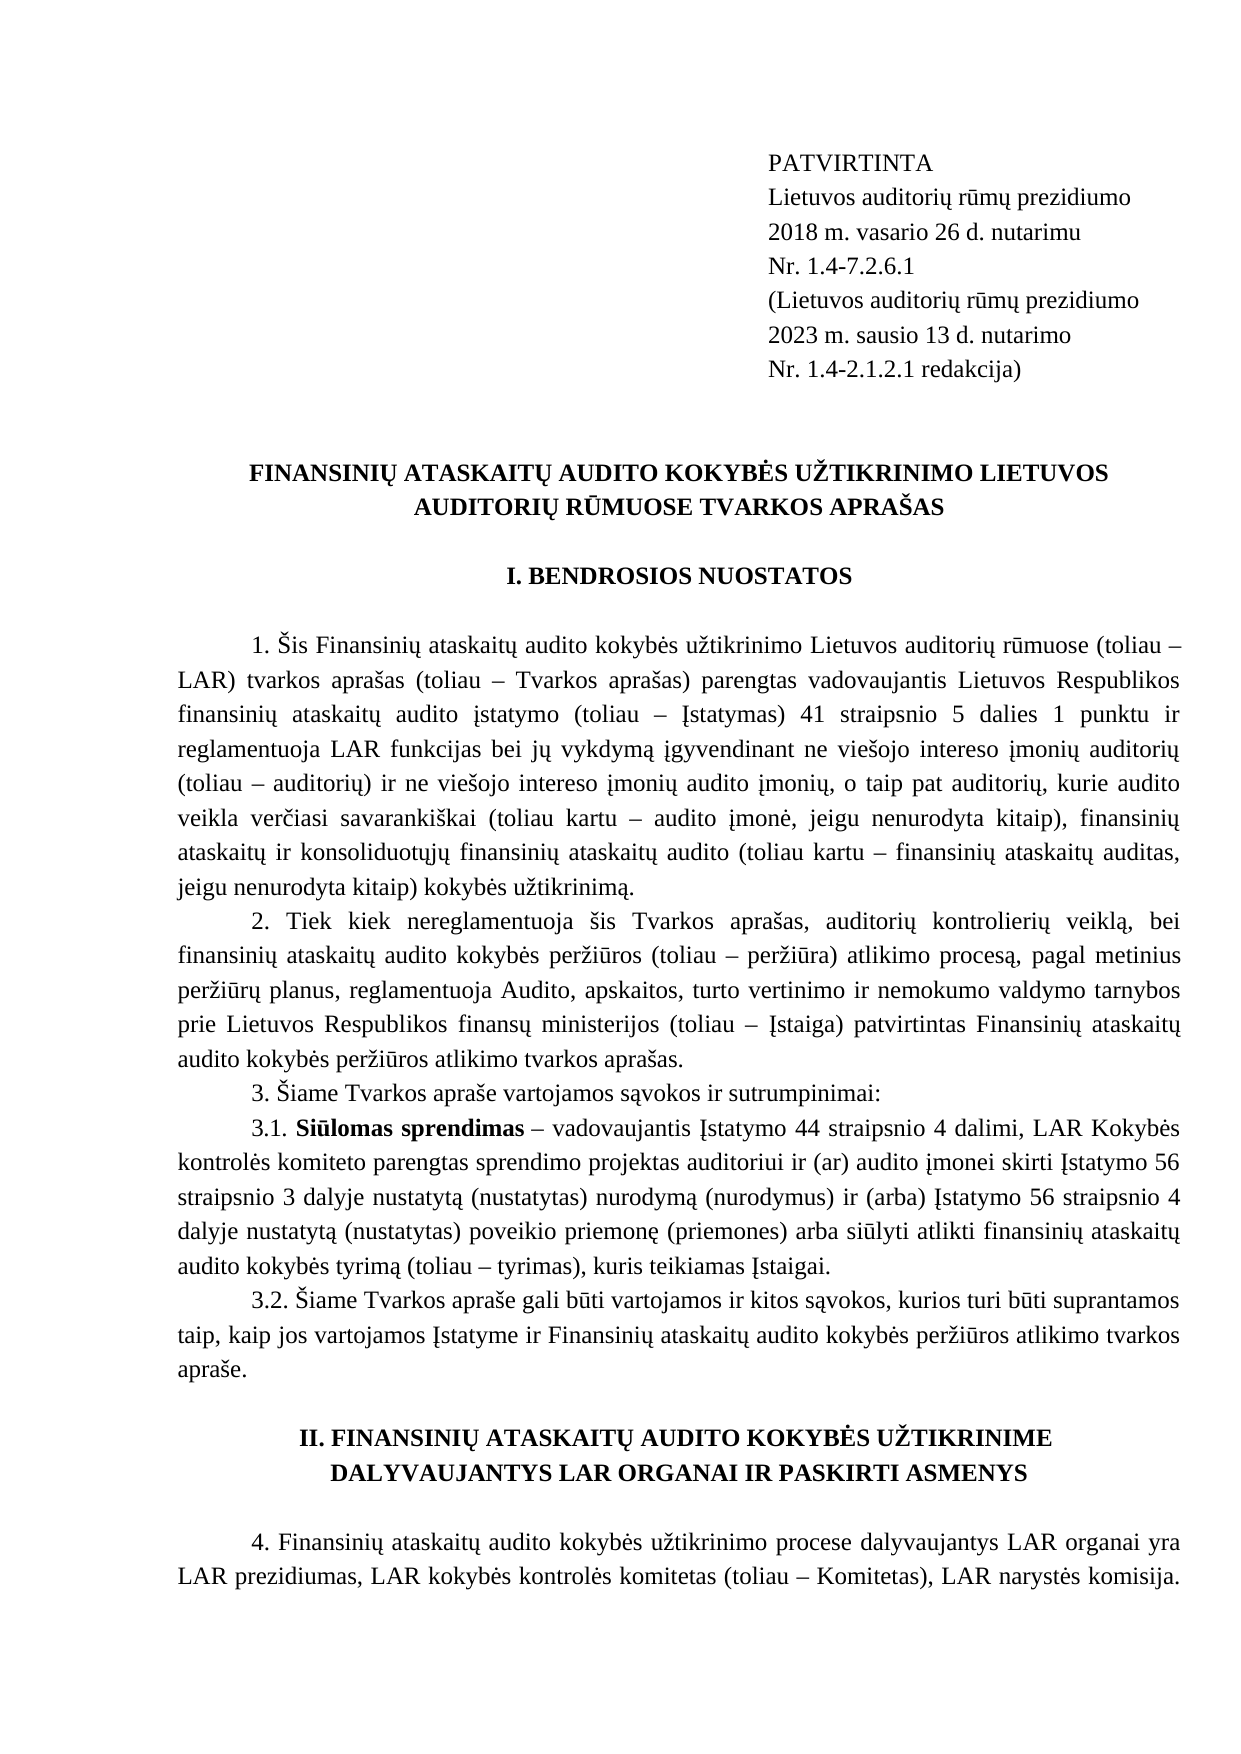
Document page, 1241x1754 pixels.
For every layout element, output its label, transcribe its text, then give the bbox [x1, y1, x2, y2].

text 4. Finansinių ataskaitų audito kokybės užtikrinimo procese dalyvaujantys LAR organai yra LAR prezidiumas, LAR kokybės kontrolės komitetas (toliau – Komitetas), LAR narystės komisija. [177, 1527, 1181, 1590]
text 2. Tiek kiek nereglamentuoja šis Tvarkos aprašas, auditorių kontrolierių veiklą, bei finansinių ataskaitų audito kokybės peržiūros (toliau – peržiūra) atlikimo procesą, pagal metinius peržiūrų planus, reglamentuoja Audito, apskaitos, turto vertinimo ir nemokumo valdymo tarnybos prie Lietuvos Respublikos finansų ministerijos (toliau – Įstaiga) patvirtintas Finansinių ataskaitų audito kokybės peržiūros atlikimo tvarkos aprašas. [177, 906, 1181, 1073]
text (Lietuvos auditorių rūmų prezidiumo [768, 286, 1181, 314]
text dalyvaujantys lar organai ir paskirti asmenys [177, 1458, 1181, 1487]
text Nr. 1.4-7.2.6.1 [768, 251, 1181, 280]
text PATVIRTINTA [768, 148, 1181, 176]
text 2023 m. sausio 13 d. nutarimo [768, 320, 1181, 349]
text I. BENDROSIOS NUOSTATOS [177, 561, 1181, 590]
text 3.2. Šiame Tvarkos apraše gali būti vartojamos ir kitos sąvokos, kurios turi būti suprantamos taip, kaip jos vartojamos Įstatyme ir Finansinių ataskaitų audito kokybės peržiūros atlikimo tvarkos apraše. [177, 1285, 1181, 1383]
text FINANSINIŲ ATASKAITŲ audito kokybės užtikrinimo Lietuvos auditorių rūmuose tvarkos aprašas [177, 458, 1181, 521]
text Nr. 1.4-2.1.2.1 redakcija) [768, 354, 1181, 383]
text 1. Šis Finansinių ataskaitų audito kokybės užtikrinimo Lietuvos auditorių rūmuose (toliau – LAR) tvarkos aprašas (toliau – Tvarkos aprašas) parengtas vadovaujantis Lietuvos Respublikos finansinių ataskaitų audito įstatymo (toliau – Įstatymas) 41 straipsnio 5 dalies 1 punktu ir reglamentuoja LAR funkcijas bei jų vykdymą įgyvendinant ne viešojo intereso įmonių auditorių (toliau – auditorių) ir ne viešojo intereso įmonių audito įmonių, o taip pat auditorių, kurie audito veikla verčiasi savarankiškai (toliau kartu – audito įmonė, jeigu nenurodyta kitaip), finansinių ataskaitų ir konsoliduotųjų finansinių ataskaitų audito (toliau kartu – finansinių ataskaitų auditas, jeigu nenurodyta kitaip) kokybės užtikrinimą. [177, 630, 1181, 900]
text Lietuvos auditorių rūmų prezidiumo [768, 182, 1181, 211]
text 3.1. Siūlomas sprendimas – vadovaujantis Įstatymo 44 straipsnio 4 dalimi, LAR Kokybės kontrolės komiteto parengtas sprendimo projektas auditoriui ir (ar) audito įmonei skirti Įstatymo 56 straipsnio 3 dalyje nustatytą (nustatytas) nurodymą (nurodymus) ir (arba) Įstatymo 56 straipsnio 4 dalyje nustatytą (nustatytas) poveikio priemonę (priemones) arba siūlyti atlikti finansinių ataskaitų audito kokybės tyrimą (toliau – tyrimas), kuris teikiamas Įstaigai. [177, 1113, 1181, 1280]
text II. finansinių ataskaitų audito kokybės užtikrinime [177, 1423, 1181, 1452]
text 2018 m. vasario 26 d. nutarimu [768, 217, 1181, 245]
text 3. Šiame Tvarkos apraše vartojamos sąvokos ir sutrumpinimai: [177, 1078, 1181, 1107]
